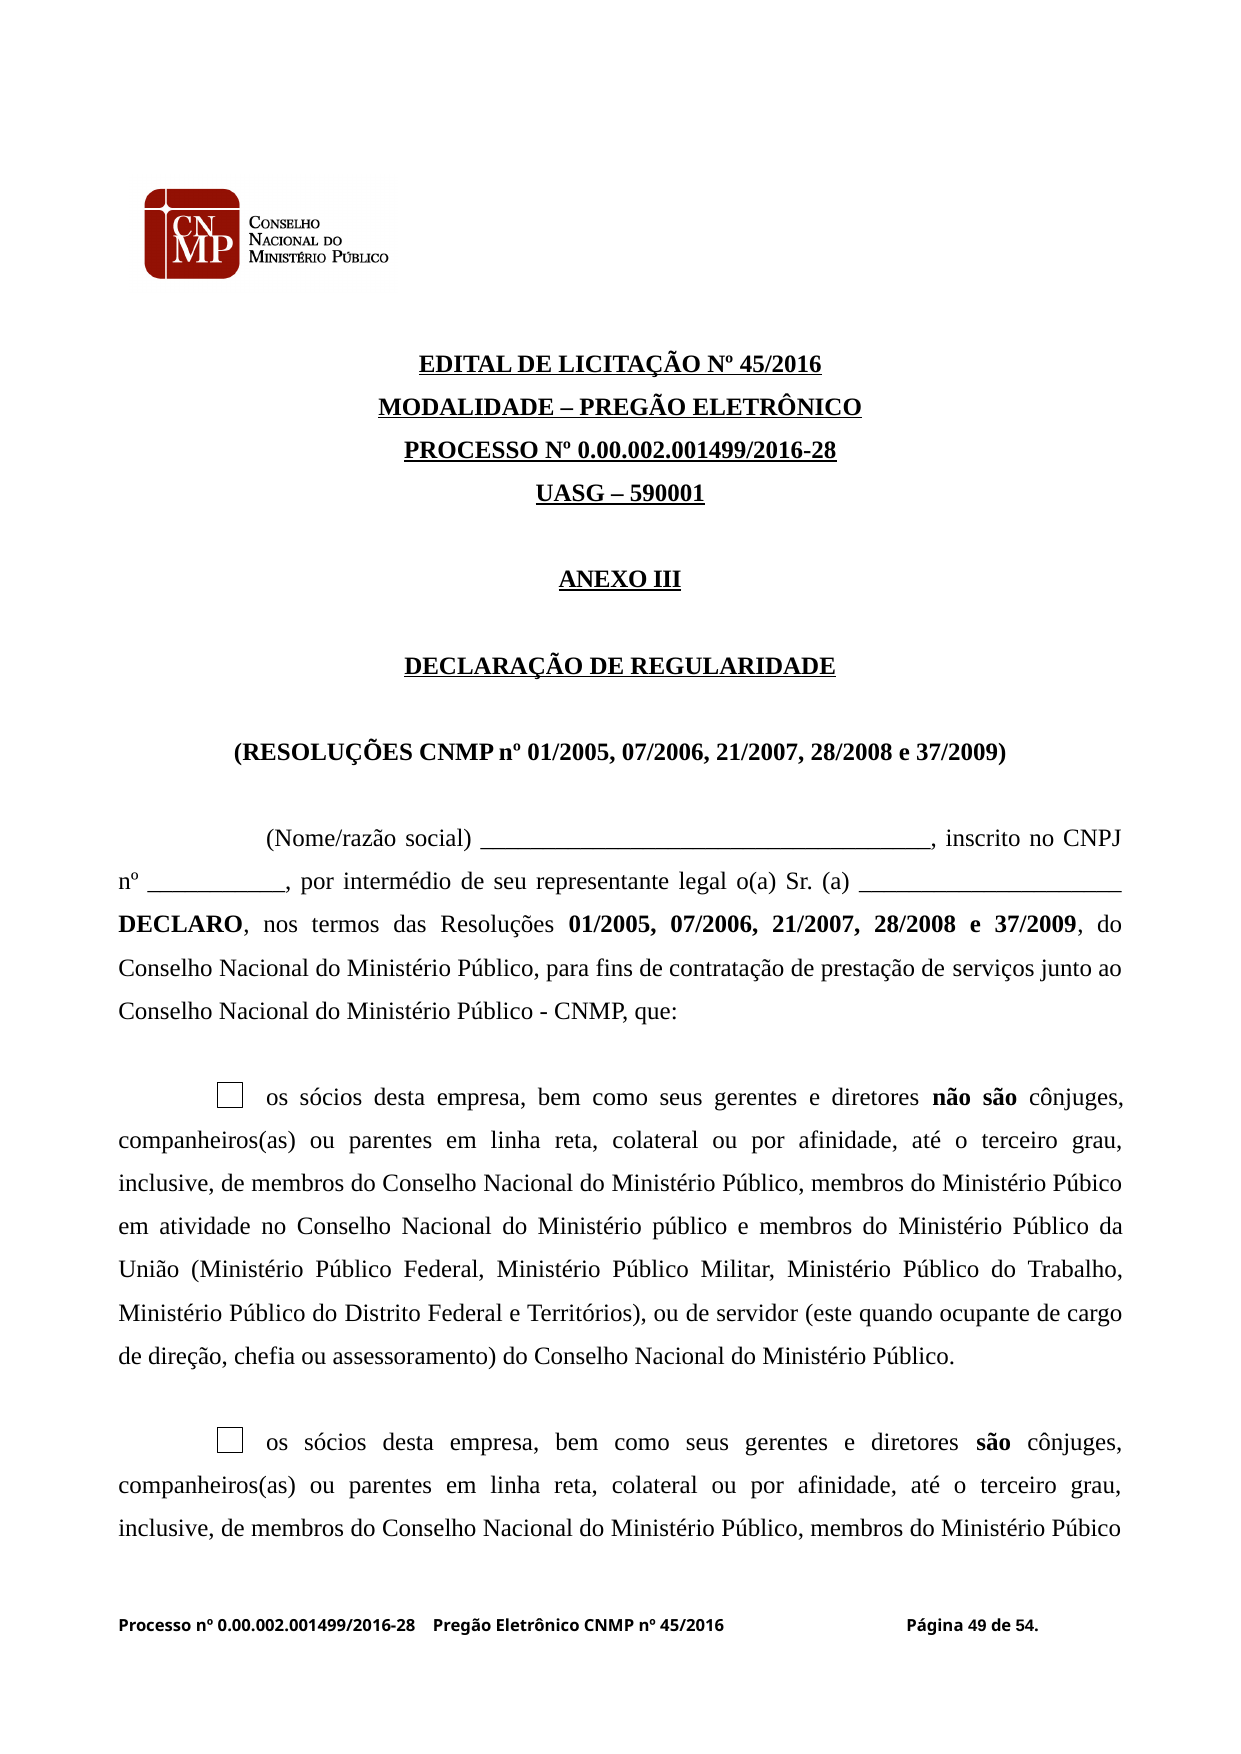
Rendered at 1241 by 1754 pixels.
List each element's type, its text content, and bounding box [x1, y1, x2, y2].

picture [128, 174, 398, 293]
text os sócios desta empresa, bem como seus gerentes e diretores não são cônjuges, companheiros(as) ou parentes em linha reta, colateral ou por afinidade, até o terceiro grau, inclusive, de membros do Conselho Nacional do Ministério Público, membros do Ministério Púbico em atividade no Conselho Nacional do Ministério público e membros do Ministério Público da União (Ministério Público Federal, Ministério Público Militar, Ministério Público do Trabalho, Ministério Público do Distrito Federal e Territórios), ou de servidor (este quando ocupante de cargo de direção, chefia ou assessoramento) do Conselho Nacional do Ministério Público. [118, 1082, 1124, 1369]
text PROCESSO Nº 0.00.002.001499/2016-28 [118, 435, 1122, 464]
text UASG – 590001 [118, 478, 1122, 507]
text os sócios desta empresa, bem como seus gerentes e diretores são cônjuges, companheiros(as) ou parentes em linha reta, colateral ou por afinidade, até o terceiro grau, inclusive, de membros do Conselho Nacional do Ministério Público, membros do Ministério Púbico [118, 1427, 1122, 1542]
text (RESOLUÇÕES CNMP nº 01/2005, 07/2006, 21/2007, 28/2008 e 37/2009) [118, 737, 1122, 766]
text ANEXO III [118, 564, 1122, 593]
text EDITAL DE LICITAÇÃO Nº 45/2016 [118, 349, 1122, 378]
text DECLARAÇÃO DE REGULARIDADE [118, 651, 1122, 679]
text MODALIDADE – PREGÃO ELETRÔNICO [118, 392, 1122, 421]
text (Nome/razão social) ____________________________________, inscrito no CNPJ nº ___________, por intermédio de seu representante legal o(a) Sr. (a) _____________________ DECLARO, nos termos das Resoluções 01/2005, 07/2006, 21/2007, 28/2008 e 37/2009, do Conselho Nacional do Ministério Público, para fins de contratação de prestação de serviços junto ao Conselho Nacional do Ministério Público - CNMP, que: [118, 823, 1122, 1024]
